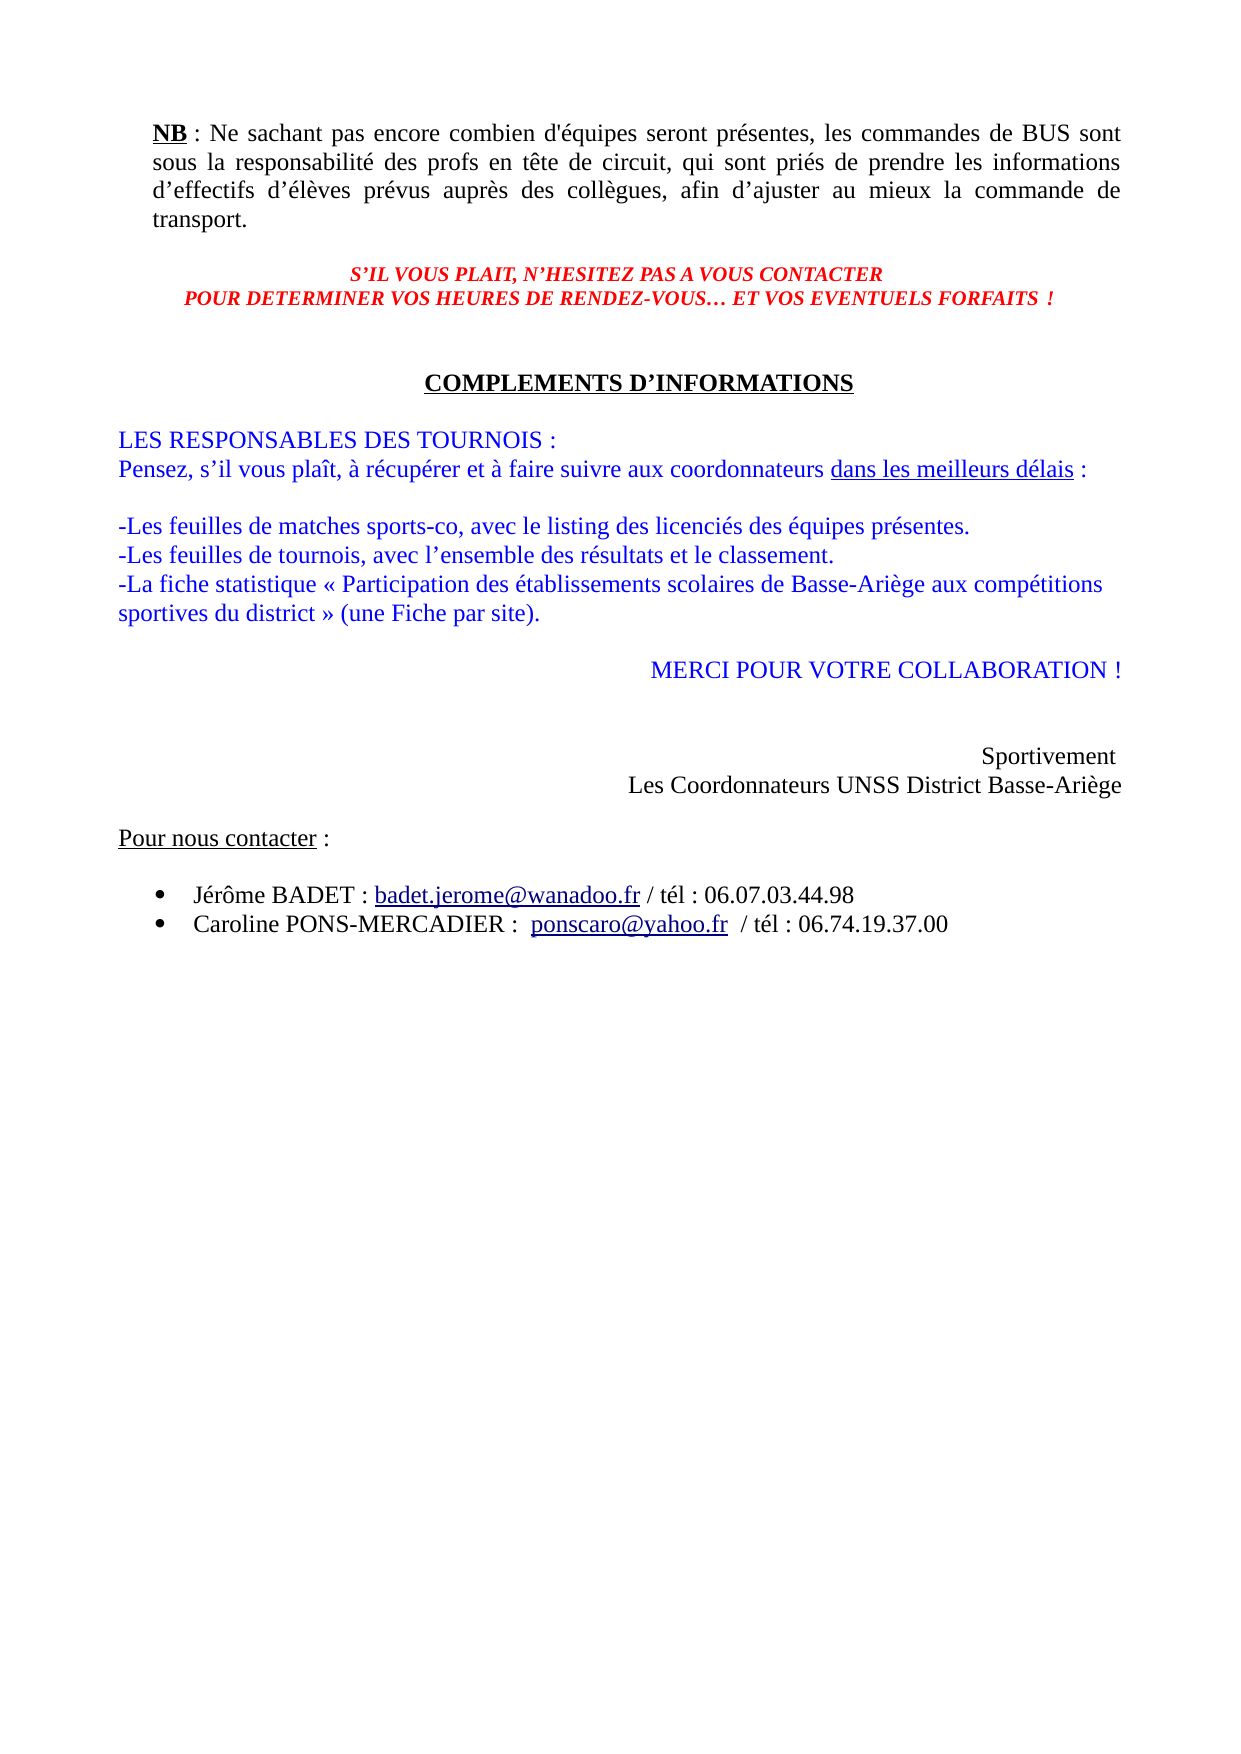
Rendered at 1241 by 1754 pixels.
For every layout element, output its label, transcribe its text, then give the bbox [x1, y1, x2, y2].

text -Les feuilles de matches sports-co, avec le listing des licenciés des équipes présentes. [118, 511, 1122, 540]
list Caroline PONS-MERCADIER : ponscaro@yahoo.fr / tél : 06.74.19.37.00 [156, 909, 1122, 938]
text COMPLEMENTS D’INFORMATIONS [118, 368, 1122, 396]
text Pour nous contacter : [118, 823, 1122, 852]
list Jérôme BADET : badet.jerome@wanadoo.fr / tél : 06.07.03.44.98 [156, 880, 1122, 909]
text Sportivement [118, 741, 1122, 770]
text S’IL VOUS PLAIT, N’HESITEZ PAS A VOUS CONTACTER [118, 262, 1122, 286]
text LES RESPONSABLES DES TOURNOIS : [118, 425, 1122, 454]
text Les Coordonnateurs UNSS District Basse-Ariège [118, 770, 1122, 799]
text Pensez, s’il vous plaît, à récupérer et à faire suivre aux coordonnateurs dans les meilleurs délais : [118, 454, 1122, 483]
text -Les feuilles de tournois, avec l’ensemble des résultats et le classement. [118, 540, 1122, 569]
text NB : Ne sachant pas encore combien d'équipes seront présentes, les commandes de BUS sont sous la responsabilité des profs en tête de circuit, qui sont priés de prendre les informations d’effectifs d’élèves prévus auprès des collègues, afin d’ajuster au mieux la commande de transport. [152, 118, 1122, 233]
text MERCI POUR VOTRE COLLABORATION ! [118, 655, 1122, 684]
text -La fiche statistique « Participation des établissements scolaires de Basse-Ariège aux compétitions sportives du district » (une Fiche par site). [118, 569, 1122, 626]
text POUR DETERMINER VOS HEURES DE RENDEZ-VOUS… ET VOS EVENTUELS FORFAITS ! [118, 286, 1122, 310]
